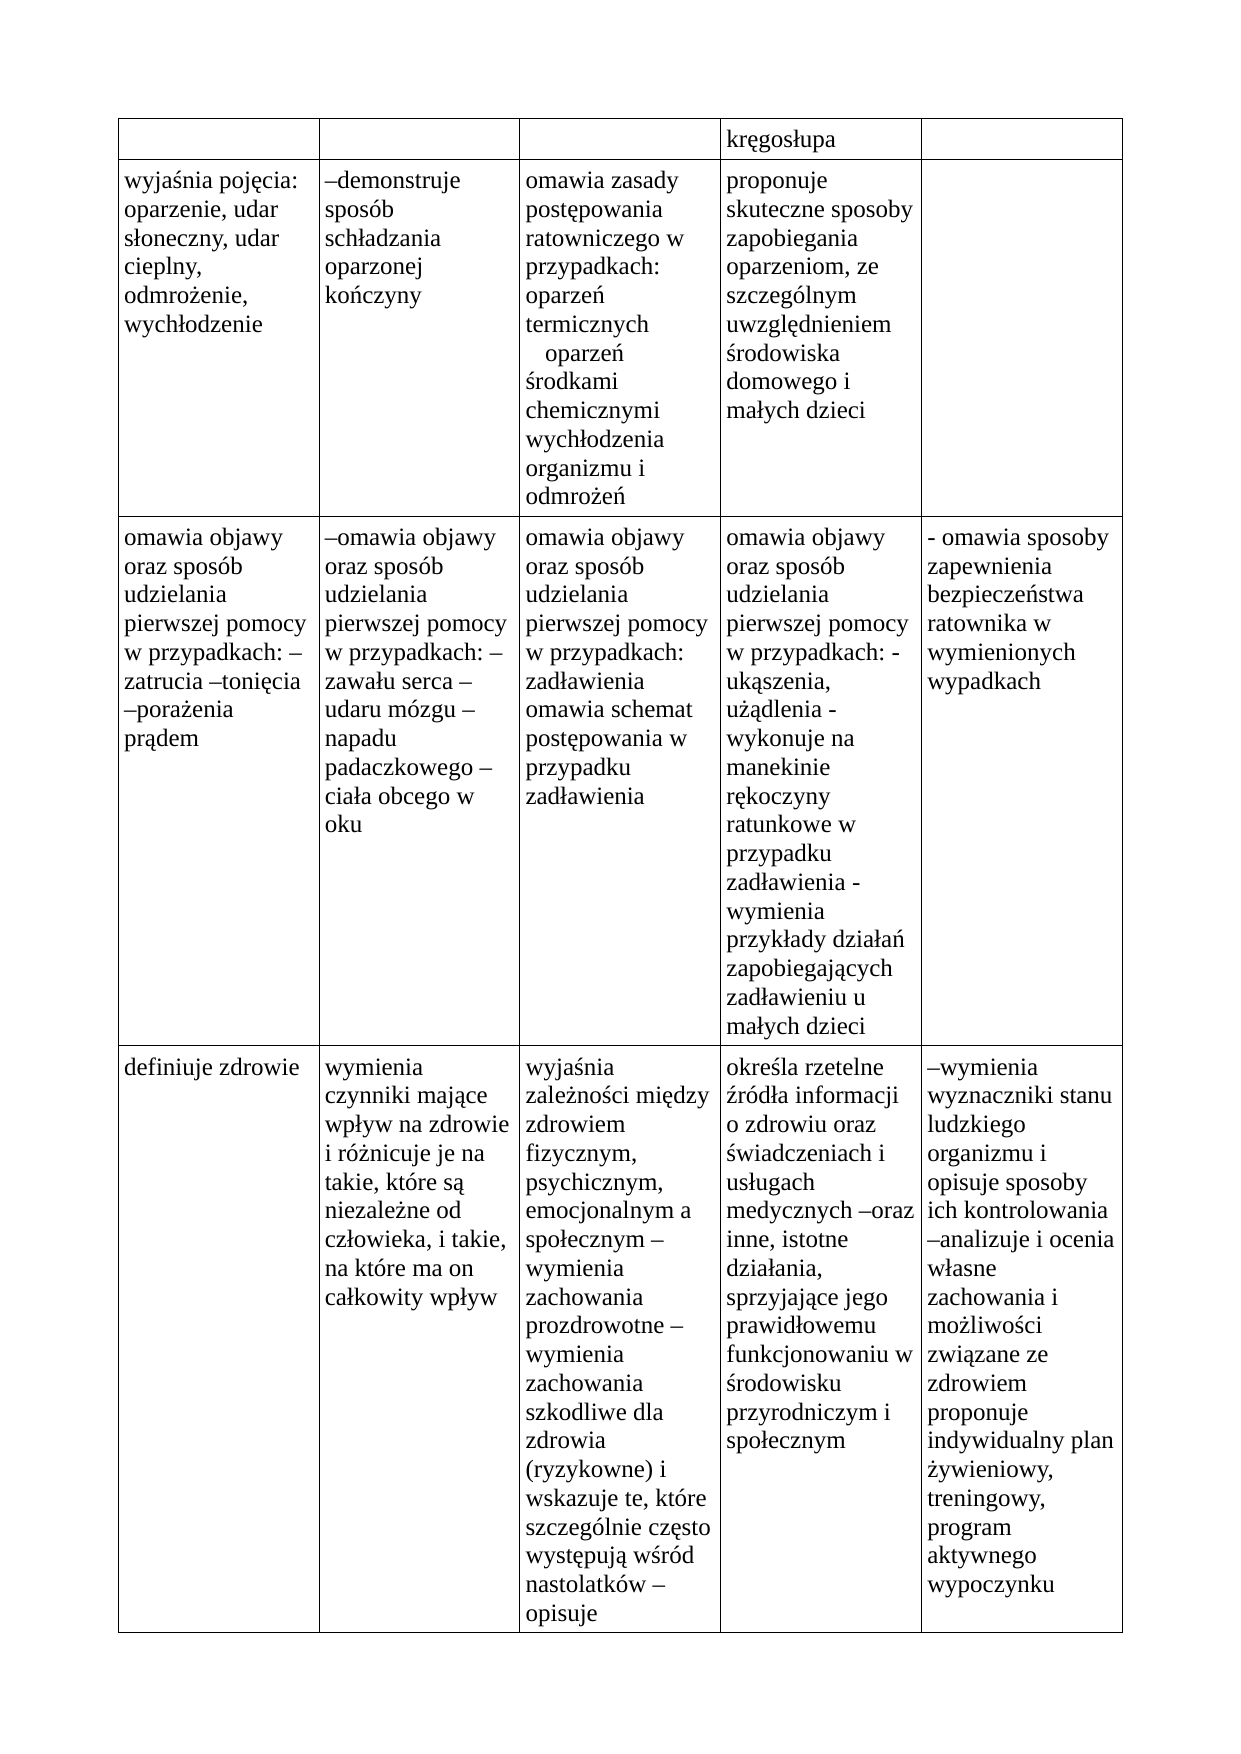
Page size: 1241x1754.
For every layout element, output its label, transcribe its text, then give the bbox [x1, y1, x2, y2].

table_cell omawia objawy oraz sposób udzielania pierwszej pomocy w przypadkach: -ukąszenia, użądlenia - wykonuje na manekinie rękoczyny ratunkowe w przypadku zadławienia - wymienia przykłady działań zapobiegających zadławieniu u małych dzieci [721, 517, 921, 1045]
table_cell wyjaśnia zależności między zdrowiem fizycznym, psychicznym, emocjonalnym a społecznym –wymienia zachowania prozdrowotne –wymienia zachowania szkodliwe dla zdrowia (ryzykowne) i wskazuje te, które szczególnie często występują wśród nastolatków –opisuje [520, 1046, 720, 1632]
table_cell określa rzetelne źródła informacji o zdrowiu oraz świadczeniach i usługach medycznych –oraz inne, istotne działania, sprzyjające jego prawidłowemu funkcjonowaniu w środowisku przyrodniczym i społecznym [721, 1046, 921, 1632]
table_cell wymienia czynniki mające wpływ na zdrowie i różnicuje je na takie, które są niezależne od człowieka, i takie, na które ma on całkowity wpływ [320, 1046, 519, 1632]
table_cell [520, 119, 720, 159]
table_cell [922, 119, 1122, 159]
table_cell –omawia objawy oraz sposób udzielania pierwszej pomocy w przypadkach: –zawału serca –udaru mózgu –napadu padaczkowego –ciała obcego w oku [320, 517, 519, 1045]
table_cell omawia zasady postępowania ratowniczego w przypadkach: oparzeń termicznych oparzeń środkami chemicznymi wychłodzenia organizmu i odmrożeń [520, 160, 720, 516]
table_cell omawia objawy oraz sposób udzielania pierwszej pomocy w przypadkach: –zatrucia –tonięcia –porażenia prądem [119, 517, 319, 1045]
table_cell [922, 160, 1122, 516]
table_cell –wymienia wyznaczniki stanu ludzkiego organizmu i opisuje sposoby ich kontrolowania –analizuje i ocenia własne zachowania i możliwości związane ze zdrowiem proponuje indywidualny plan żywieniowy, treningowy, program aktywnego wypoczynku [922, 1046, 1122, 1632]
table_cell wyjaśnia pojęcia: oparzenie, udar słoneczny, udar cieplny, odmrożenie, wychłodzenie [119, 160, 319, 516]
table_cell [119, 119, 319, 159]
table_cell omawia objawy oraz sposób udzielania pierwszej pomocy w przypadkach: zadławienia omawia schemat postępowania w przypadku zadławienia [520, 517, 720, 1045]
table_cell definiuje zdrowie [119, 1046, 319, 1632]
table_cell - omawia sposoby zapewnienia bezpieczeństwa ratownika w wymienionych wypadkach [922, 517, 1122, 1045]
table_cell proponuje skuteczne sposoby zapobiegania oparzeniom, ze szczególnym uwzględnieniem środowiska domowego i małych dzieci [721, 160, 921, 516]
table_cell [320, 119, 519, 159]
table_cell –demonstruje sposób schładzania oparzonej kończyny [320, 160, 519, 516]
table_cell kręgosłupa [721, 119, 921, 159]
